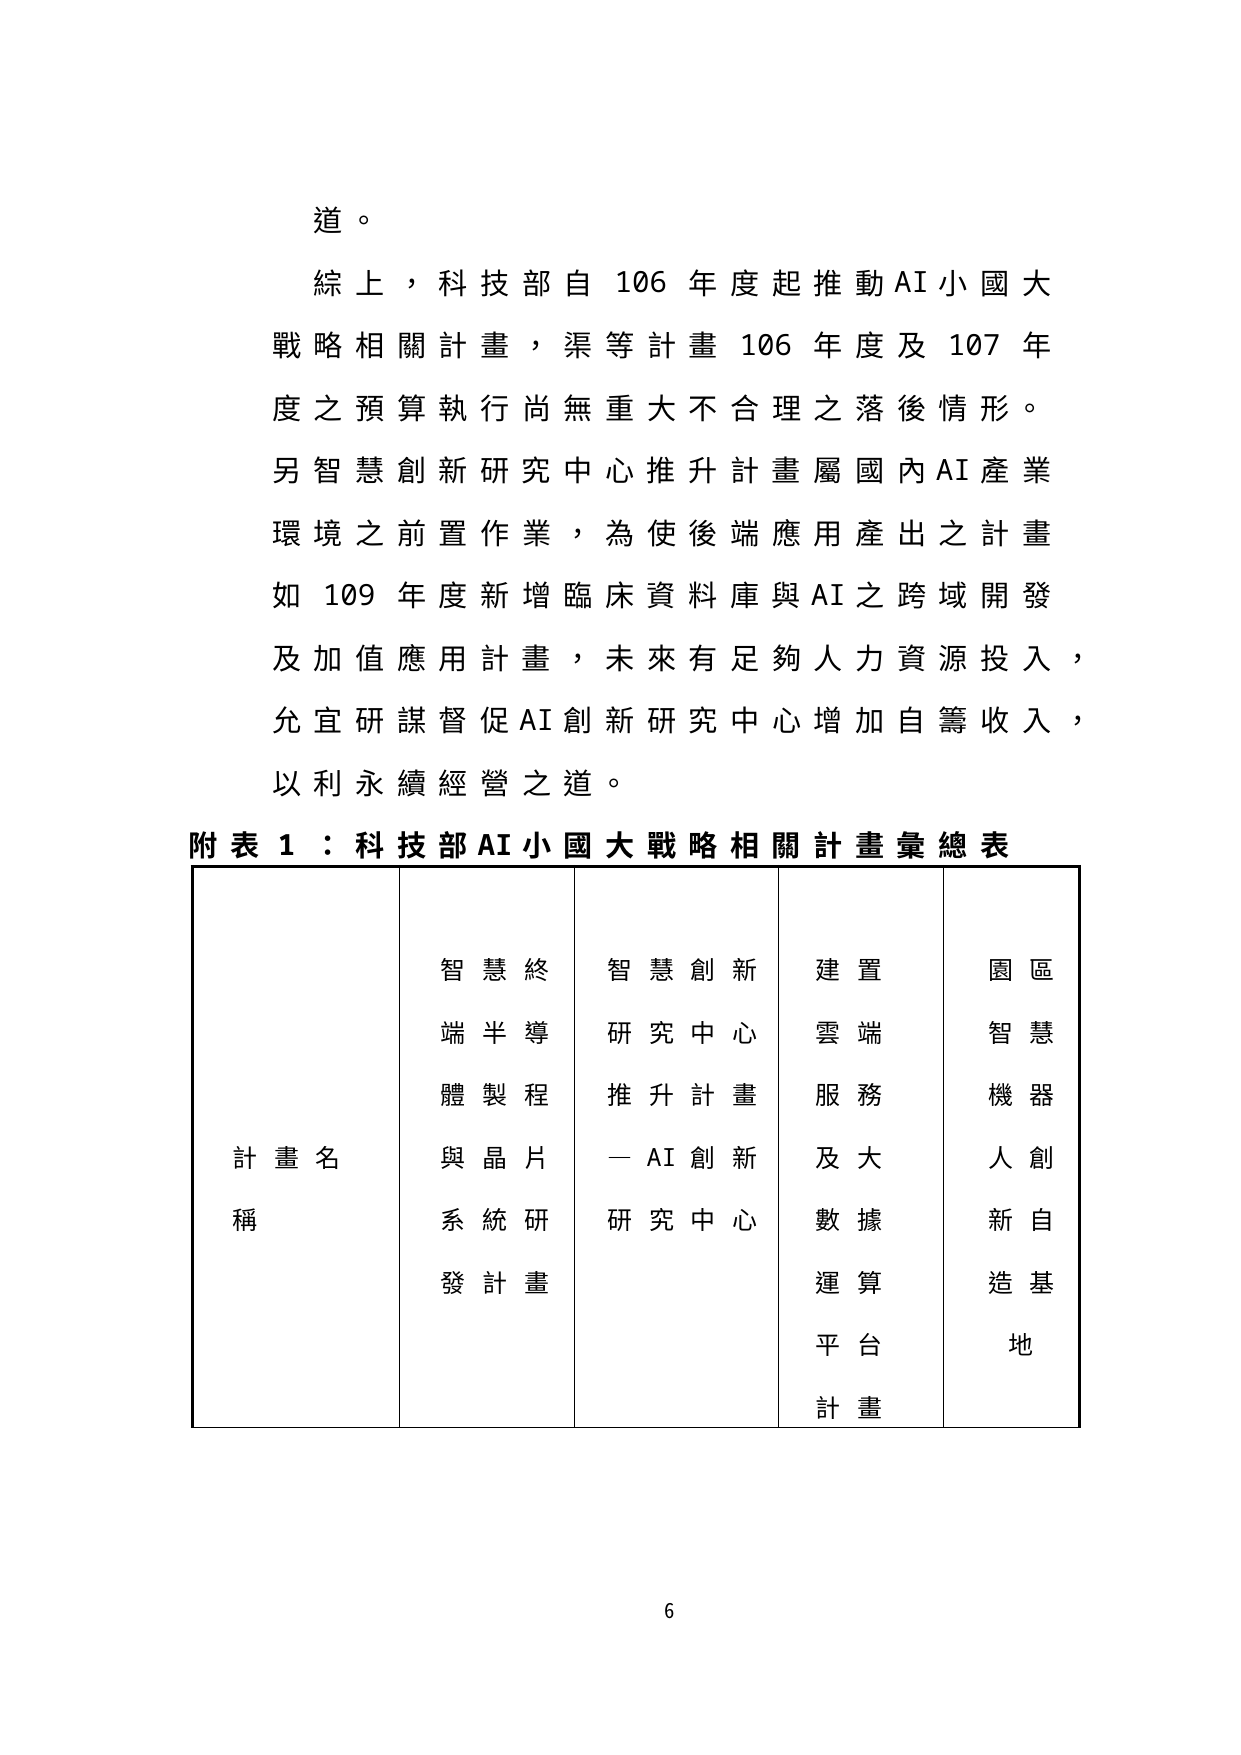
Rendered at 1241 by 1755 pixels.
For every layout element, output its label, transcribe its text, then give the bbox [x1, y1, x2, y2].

text 2.該計畫奠基於過去之發展基礎上，如智慧創新研究中心推升計畫(107年度至111年度)強化國內AI人才與厚實重點技術研究能量，而臨床資料庫與AI之跨域開發及加值應用計畫以國內臨床資料庫之應用鏈結產業，二者分屬國內AI產業環境之前置作業與後端產出部分。據MarketsAndMarkets(市場研究公司)報告數據分析，人工智慧在生技醫療應用市場仍處於萌芽階段，2016年人工智慧應用於全球生醫市場規模約9.6億美元，預估2022年可達約79.9億美元，複合年均成長率高達52.8%。是以，醫療人工智慧為醫療照護帶來長遠價值，並創造長遠研發之利基，而相關應用開發最重要資源為人力資源。衡酌目前補助成立台大、清大、交大及成大等4家AI創新研究中心(詳附表2)功能為提升我國AI研究能量，培育高階研發人才，成立迄今營運經費來源為政府預算，為發展上開AI跨域應用，均需持續投入高階人力資源，允宜研謀促使AI創新研究中心增加自籌收入，以利永續經營之道。 [271, 177, 1057, 240]
table_header 智慧終端半導體製程與晶片系統研發計畫 [400, 868, 574, 1427]
table_header 智慧創新研究中心推升計畫—AI創新研究中心 [575, 868, 778, 1427]
text 綜上，科技部自106年度起推動AI小國大戰略相關計畫，渠等計畫106年度及107年度之預算執行尚無重大不合理之落後情形。另智慧創新研究中心推升計畫屬國內AI產業環境之前置作業，為使後端應用產出之計畫如109年度新增臨床資料庫與AI之跨域開發及加值應用計畫，未來有足夠人力資源投入，允宜研謀督促AI創新研究中心增加自籌收入，以利永續經營之道。 [241, 240, 1057, 802]
table_header 建置雲端服務及大數據運算平台計畫 [779, 868, 943, 1427]
table_header 園區智慧機器人創新自造基地 [944, 868, 1078, 1427]
text 附表1：科技部AI小國大戰略相關計畫彙總表 [179, 802, 1057, 865]
table_header 計畫名稱 [194, 868, 399, 1427]
